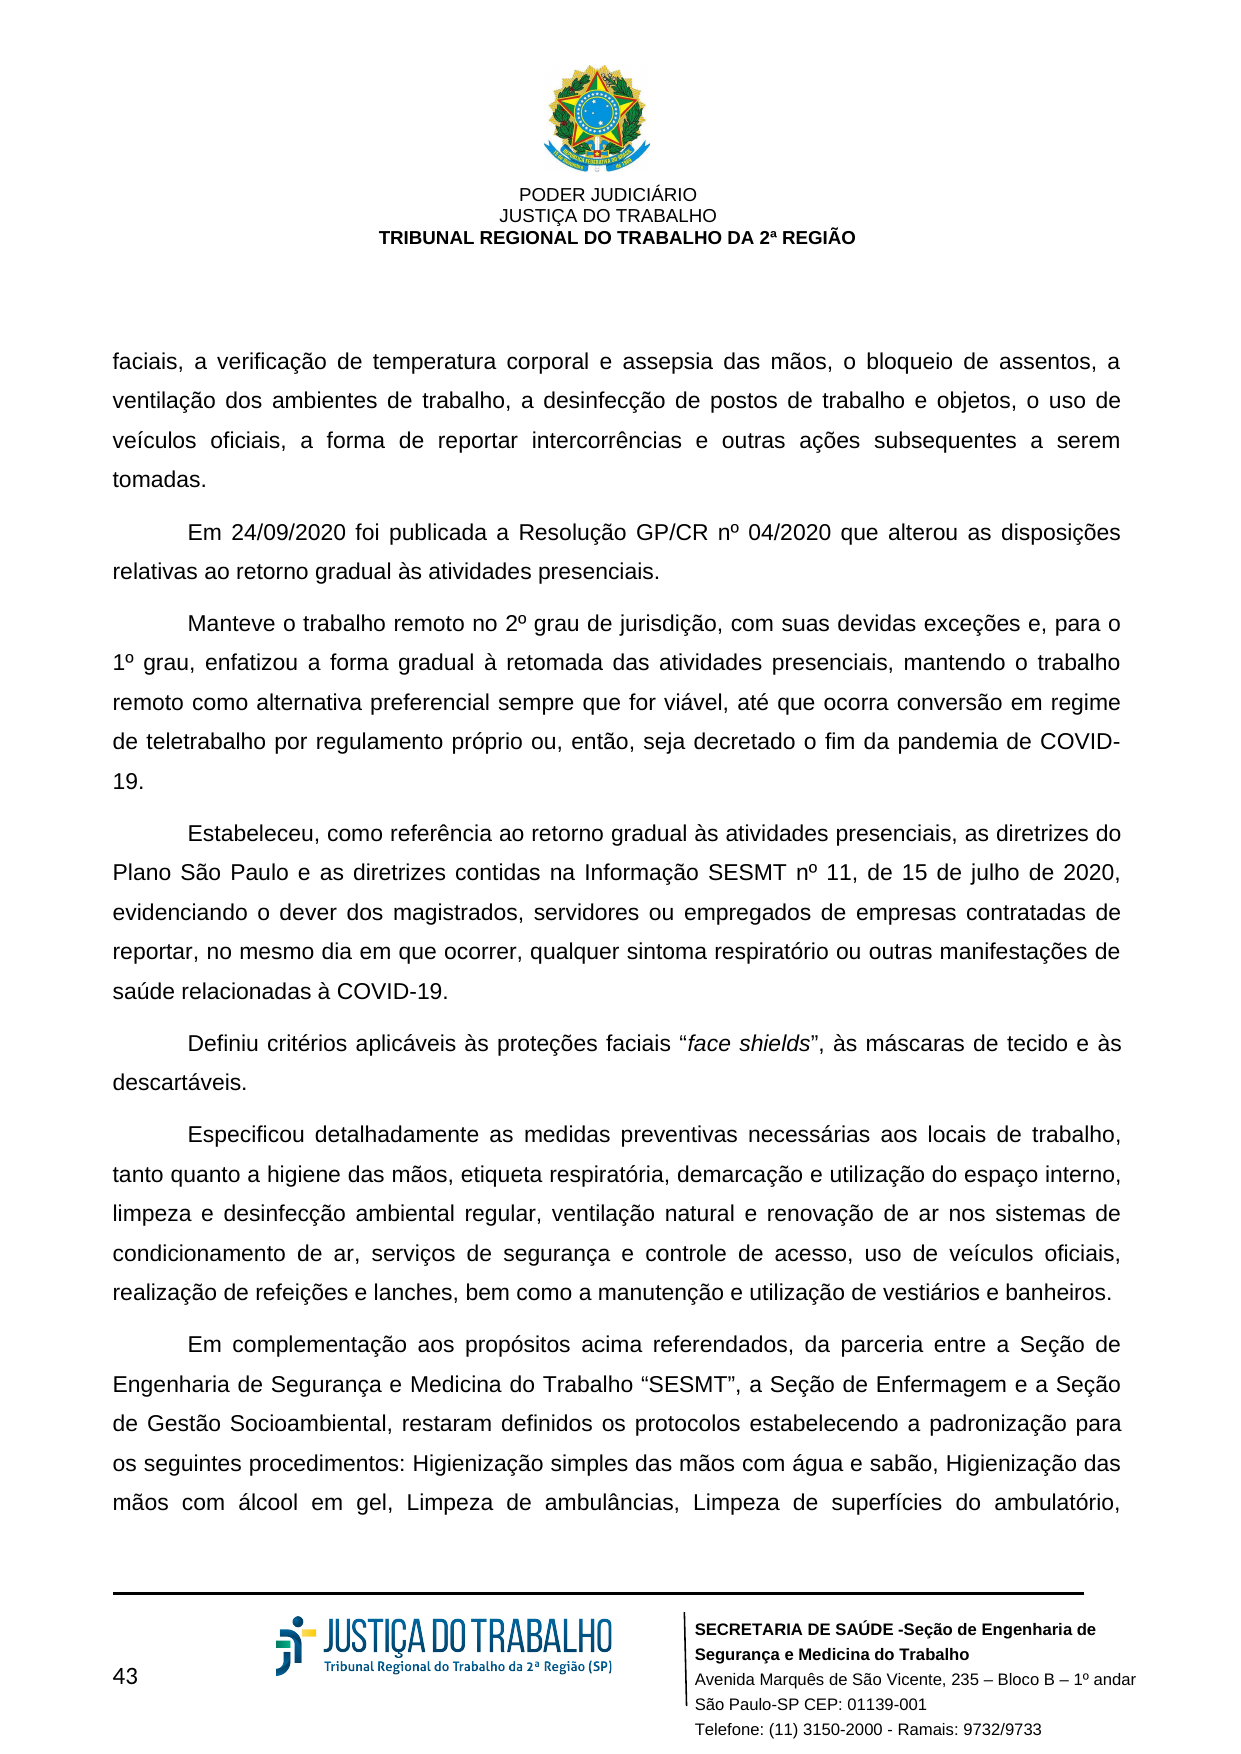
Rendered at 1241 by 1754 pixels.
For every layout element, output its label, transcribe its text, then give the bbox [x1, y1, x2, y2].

picture [276, 1616, 612, 1676]
text Em 24/09/2020 foi publicada a Resolução GP/CR nº 04/2020 que alterou as disposições relativas ao retorno gradual às atividades presenciais. [112, 518, 1122, 584]
text Definiu critérios aplicáveis às proteções faciais “face shields”, às máscaras de tecido e às descartáveis. [112, 1030, 1122, 1096]
text Manteve o trabalho remoto no 2º grau de jurisdição, com suas devidas exceções e, para o 1º grau, enfatizou a forma gradual à retomada das atividades presenciais, mantendo o trabalho remoto como alternativa preferencial sempre que for viável, até que ocorra conversão em regime de teletrabalho por regulamento próprio ou, então, seja decretado o fim da pandemia de COVID-19. [112, 610, 1122, 794]
text faciais, a verificação de temperatura corporal e assepsia das mãos, o bloqueio de assentos, a ventilação dos ambientes de trabalho, a desinfecção de postos de trabalho e objetos, o uso de veículos oficiais, a forma de reportar intercorrências e outras ações subsequentes a serem tomadas. [112, 348, 1122, 493]
picture [543, 65, 650, 172]
text Em complementação aos propósitos acima referendados, da parceria entre a Seção de Engenharia de Segurança e Medicina do Trabalho “SESMT”, a Seção de Enfermagem e a Seção de Gestão Socioambiental, restaram definidos os protocolos estabelecendo a padronização para os seguintes procedimentos: Higienização simples das mãos com água e sabão, Higienização das mãos com álcool em gel, Limpeza de ambulâncias, Limpeza de superfícies do ambulatório, [112, 1331, 1122, 1515]
text Estabeleceu, como referência ao retorno gradual às atividades presenciais, as diretrizes do Plano São Paulo e as diretrizes contidas na Informação SESMT nº 11, de 15 de julho de 2020, evidenciando o dever dos magistrados, servidores ou empregados de empresas contratadas de reportar, no mesmo dia em que ocorrer, qualquer sintoma respiratório ou outras manifestações de saúde relacionadas à COVID-19. [112, 820, 1122, 1004]
text Especificou detalhadamente as medidas preventivas necessárias aos locais de trabalho, tanto quanto a higiene das mãos, etiqueta respiratória, demarcação e utilização do espaço interno, limpeza e desinfecção ambiental regular, ventilação natural e renovação de ar nos sistemas de condicionamento de ar, serviços de segurança e controle de acesso, uso de veículos oficiais, realização de refeições e lanches, bem como a manutenção e utilização de vestiários e banheiros. [112, 1121, 1122, 1305]
